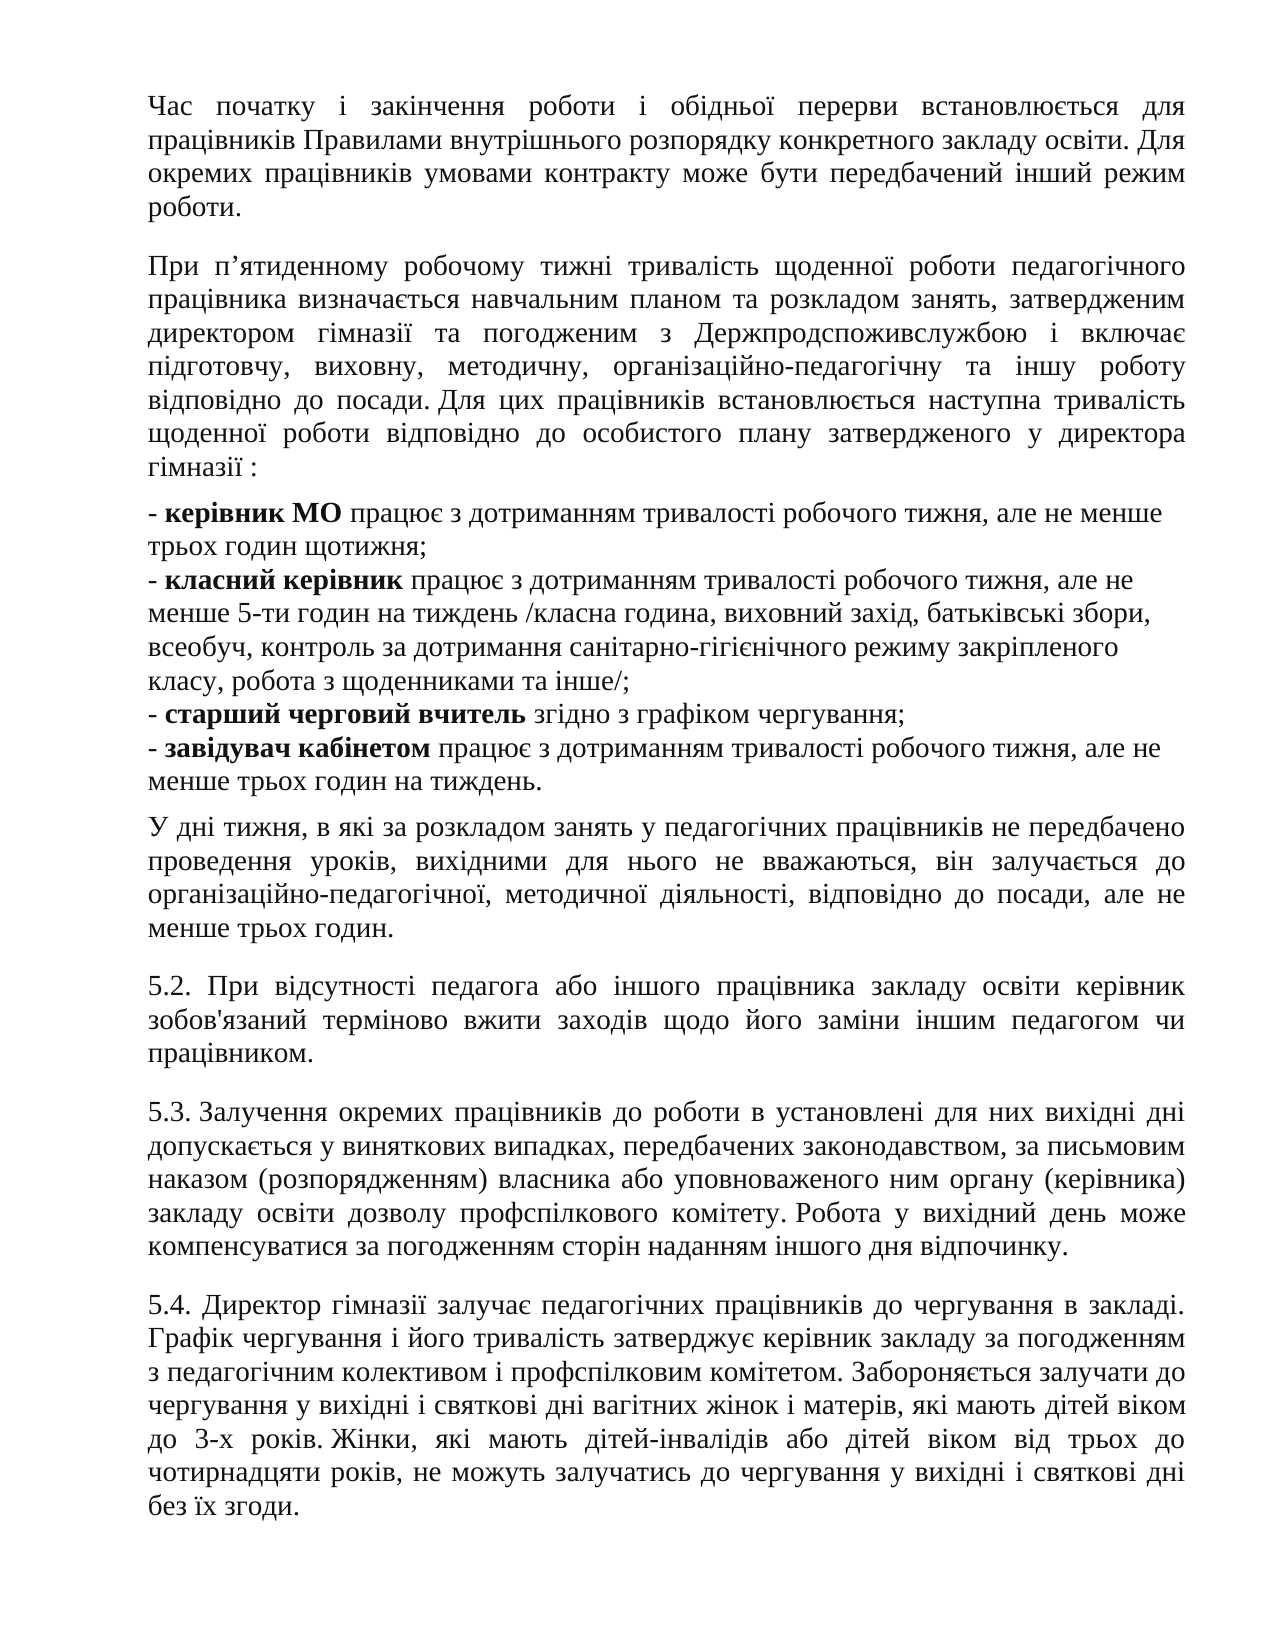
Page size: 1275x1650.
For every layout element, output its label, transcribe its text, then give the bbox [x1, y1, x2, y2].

text - завідувач кабінетом працює з дотриманням тривалості робочого тижня, але не менше трьох годин на тиждень. [148, 730, 1186, 797]
text 5.3. Залучення окремих працівників до роботи в установлені для них вихідні дні допускається у виняткових випадках, передбачених законодавством, за письмовим наказом (розпорядженням) власника або уповноваженого ним органу (керівника) закладу освіти дозволу профспілкового комітету. Робота у вихідний день може компенсуватися за погодженням сторін наданням іншого дня відпочинку. [148, 1094, 1186, 1262]
text - керівник МО працює з дотриманням тривалості робочого тижня, але не менше трьох годин щотижня; [148, 495, 1186, 562]
text При п’ятиденному робочому тижні тривалість щоденної роботи педагогічного працівника визначається навчальним планом та розкладом занять, затвердженим директором гімназії та погодженим з Держпродспоживслужбою і включає підготовчу, виховну, методичну, організаційно-педагогічну та іншу роботу відповідно до посади. Для цих працівників встановлюється наступна тривалість щоденної роботи відповідно до особистого плану затвердженого у директора гімназії : [148, 248, 1186, 482]
text У дні тижня, в які за розкладом занять у педагогічних працівників не передбачено проведення уроків, вихідними для нього не вважаються, він залучається до організаційно-педагогічної, методичної діяльності, відповідно до посади, але не менше трьох годин. [148, 809, 1186, 943]
text 5.4. Директор гімназії залучає педагогічних працівників до чергування в закладі. Графік чергування і його тривалість затверджує керівник закладу за погодженням з педагогічним колективом і профспілковим комітетом. Забороняється залучати до чергування у вихідні і святкові дні вагітних жінок і матерів, які мають дітей віком до 3-х років. Жінки, які мають дітей-інвалідів або дітей віком від трьох до чотирнадцяти років, не можуть залучатись до чергування у вихідні і святкові дні без їх згоди. [148, 1287, 1186, 1522]
text 5.2. При відсутності педагога або іншого працівника закладу освіти керівник зобов'язаний терміново вжити заходів щодо його заміни іншим педагогом чи працівником. [148, 968, 1186, 1069]
text - класний керівник працює з дотриманням тривалості робочого тижня, але не менше 5-ти годин на тиждень /класна година, виховний захід, батьківські збори, всеобуч, контроль за дотримання санітарно-гігієнічного режиму закріпленого класу, робота з щоденниками та інше/; [148, 562, 1186, 696]
text Час початку і закінчення роботи і обідньої перерви встановлюється для працівників Правилами внутрішнього розпорядку конкретного закладу освіти. Для окремих працівників умовами контракту може бути передбачений інший режим роботи. [148, 88, 1186, 223]
text - старший черговий вчитель згідно з графіком чергування; [148, 696, 1186, 730]
